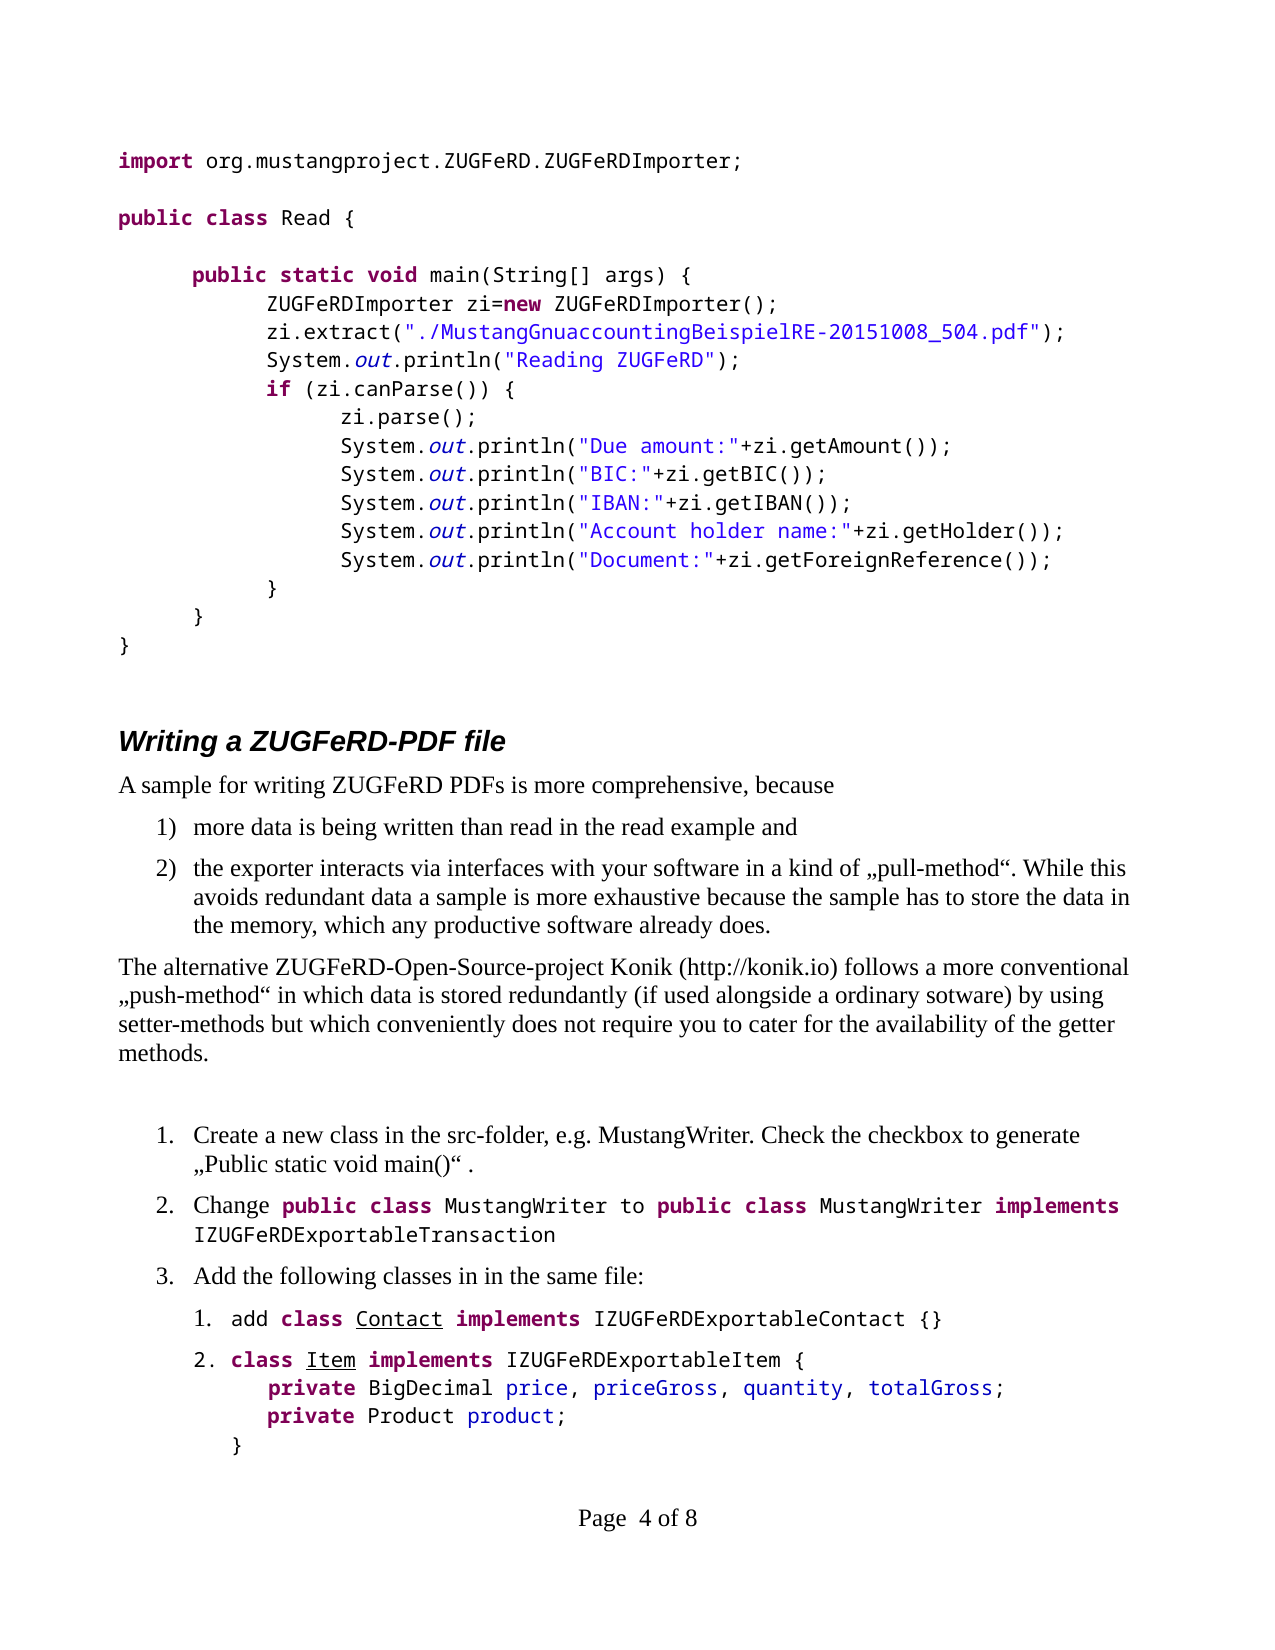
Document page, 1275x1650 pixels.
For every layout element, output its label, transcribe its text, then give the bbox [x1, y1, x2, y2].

text A sample for writing ZUGFeRD PDFs is more comprehensive, because [118, 770, 1157, 799]
list more data is being written than read in the read example and [156, 812, 1157, 840]
text zi.extract("./MustangGnuaccountingBeispielRE-20151008_504.pdf"); [118, 317, 1157, 346]
list class Item implements IZUGFeRDExportableItem { [193, 1345, 1157, 1373]
text System.out.println("BIC:"+zi.getBIC()); [118, 459, 1157, 488]
list } [193, 1430, 1157, 1458]
text import org.mustangproject.ZUGFeRD.ZUGFeRDImporter; [118, 147, 1157, 175]
list Change public class MustangWriter to public class MustangWriter implements IZUGFeRDExportableTransaction [156, 1190, 1157, 1248]
list the exporter interacts via interfaces with your software in a kind of „pull-method“. While this avoids redundant data a sample is more exhaustive because the sample has to store the data in the memory, which any productive software already does. [156, 853, 1157, 939]
text The alternative ZUGFeRD-Open-Source-project Konik (http://konik.io) follows a more conventional „push-method“ in which data is stored redundantly (if used alongside a ordinary sotware) by using setter-methods but which conveniently does not require you to cater for the availability of the getter methods. [118, 952, 1157, 1067]
text System.out.println("Due amount:"+zi.getAmount()); [118, 431, 1157, 459]
list add class Contact implements IZUGFeRDExportableContact {} [193, 1303, 1157, 1332]
text ZUGFeRDImporter zi=new ZUGFeRDImporter(); [118, 289, 1157, 317]
text } [118, 630, 1157, 658]
list Create a new class in the src-folder, e.g. MustangWriter. Check the checkbox to generate „Public static void main()“ . [156, 1120, 1157, 1178]
list private Product product; [156, 1402, 1157, 1430]
text public class Read { [118, 203, 1157, 232]
list Add the following classes in in the same file: [156, 1261, 1157, 1290]
text System.out.println("IBAN:"+zi.getIBAN()); [118, 488, 1157, 516]
text public static void main(String[] args) { [118, 260, 1157, 289]
text System.out.println("Reading ZUGFeRD"); [118, 346, 1157, 374]
list private BigDecimal price, priceGross, quantity, totalGross; [231, 1373, 1157, 1402]
subtitle Writing a ZUGFeRD-PDF file [118, 724, 1157, 758]
text System.out.println("Document:"+zi.getForeignReference()); [118, 545, 1157, 573]
text zi.parse(); [118, 402, 1157, 431]
text } [118, 602, 1157, 630]
text } [118, 573, 1157, 602]
text if (zi.canParse()) { [118, 374, 1157, 402]
text System.out.println("Account holder name:"+zi.getHolder()); [118, 516, 1157, 545]
